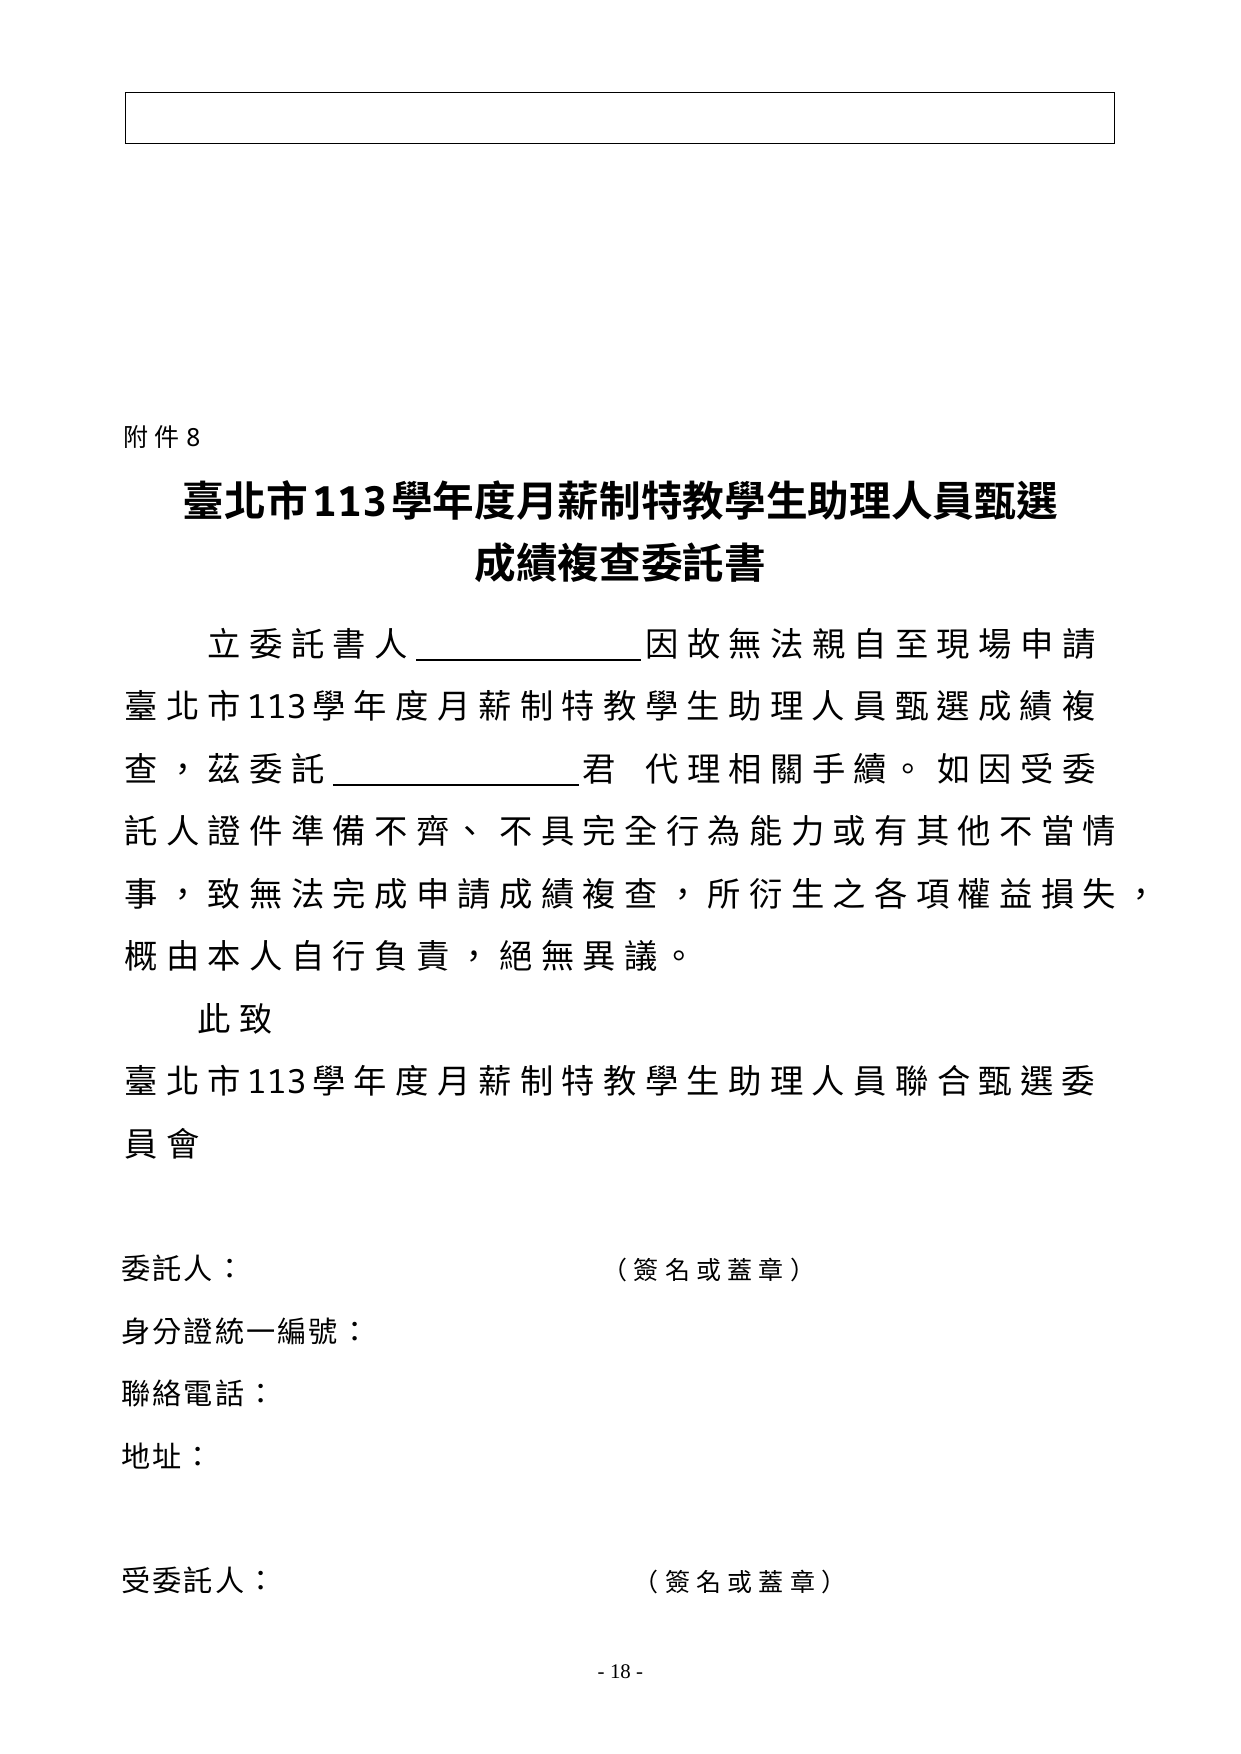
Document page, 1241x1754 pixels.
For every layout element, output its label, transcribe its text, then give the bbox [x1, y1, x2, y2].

text 委託人： （簽名或蓋章） [120, 1225, 1120, 1288]
table_cell [126, 93, 1114, 143]
text 地址： [120, 1413, 1120, 1475]
text 臺北市113學年度月薪制特教學生助理人員甄選 [120, 456, 1120, 519]
text 附件8 [120, 394, 1120, 456]
text 受委託人： （簽名或蓋章） [120, 1538, 1120, 1600]
text 立委託書人 因故無法親自至現場申請臺北市113學年度月薪制特教學生助理人員甄選成績複查，茲委託 君 代理相關手續。如因受委託人證件準備不齊、不具完全行為能力或有其他不當情事，致無法完成申請成績複查，所衍生之各項權益損失，概由本人自行負責，絕無異議。 [120, 600, 1120, 975]
text 臺北市113學年度月薪制特教學生助理人員聯合甄選委員會 [120, 1038, 1120, 1163]
text 此致 [120, 975, 1120, 1038]
text 身分證統一編號： [120, 1288, 1120, 1350]
text 成績複查委託書 [120, 519, 1120, 581]
text 聯絡電話： [120, 1350, 1120, 1413]
